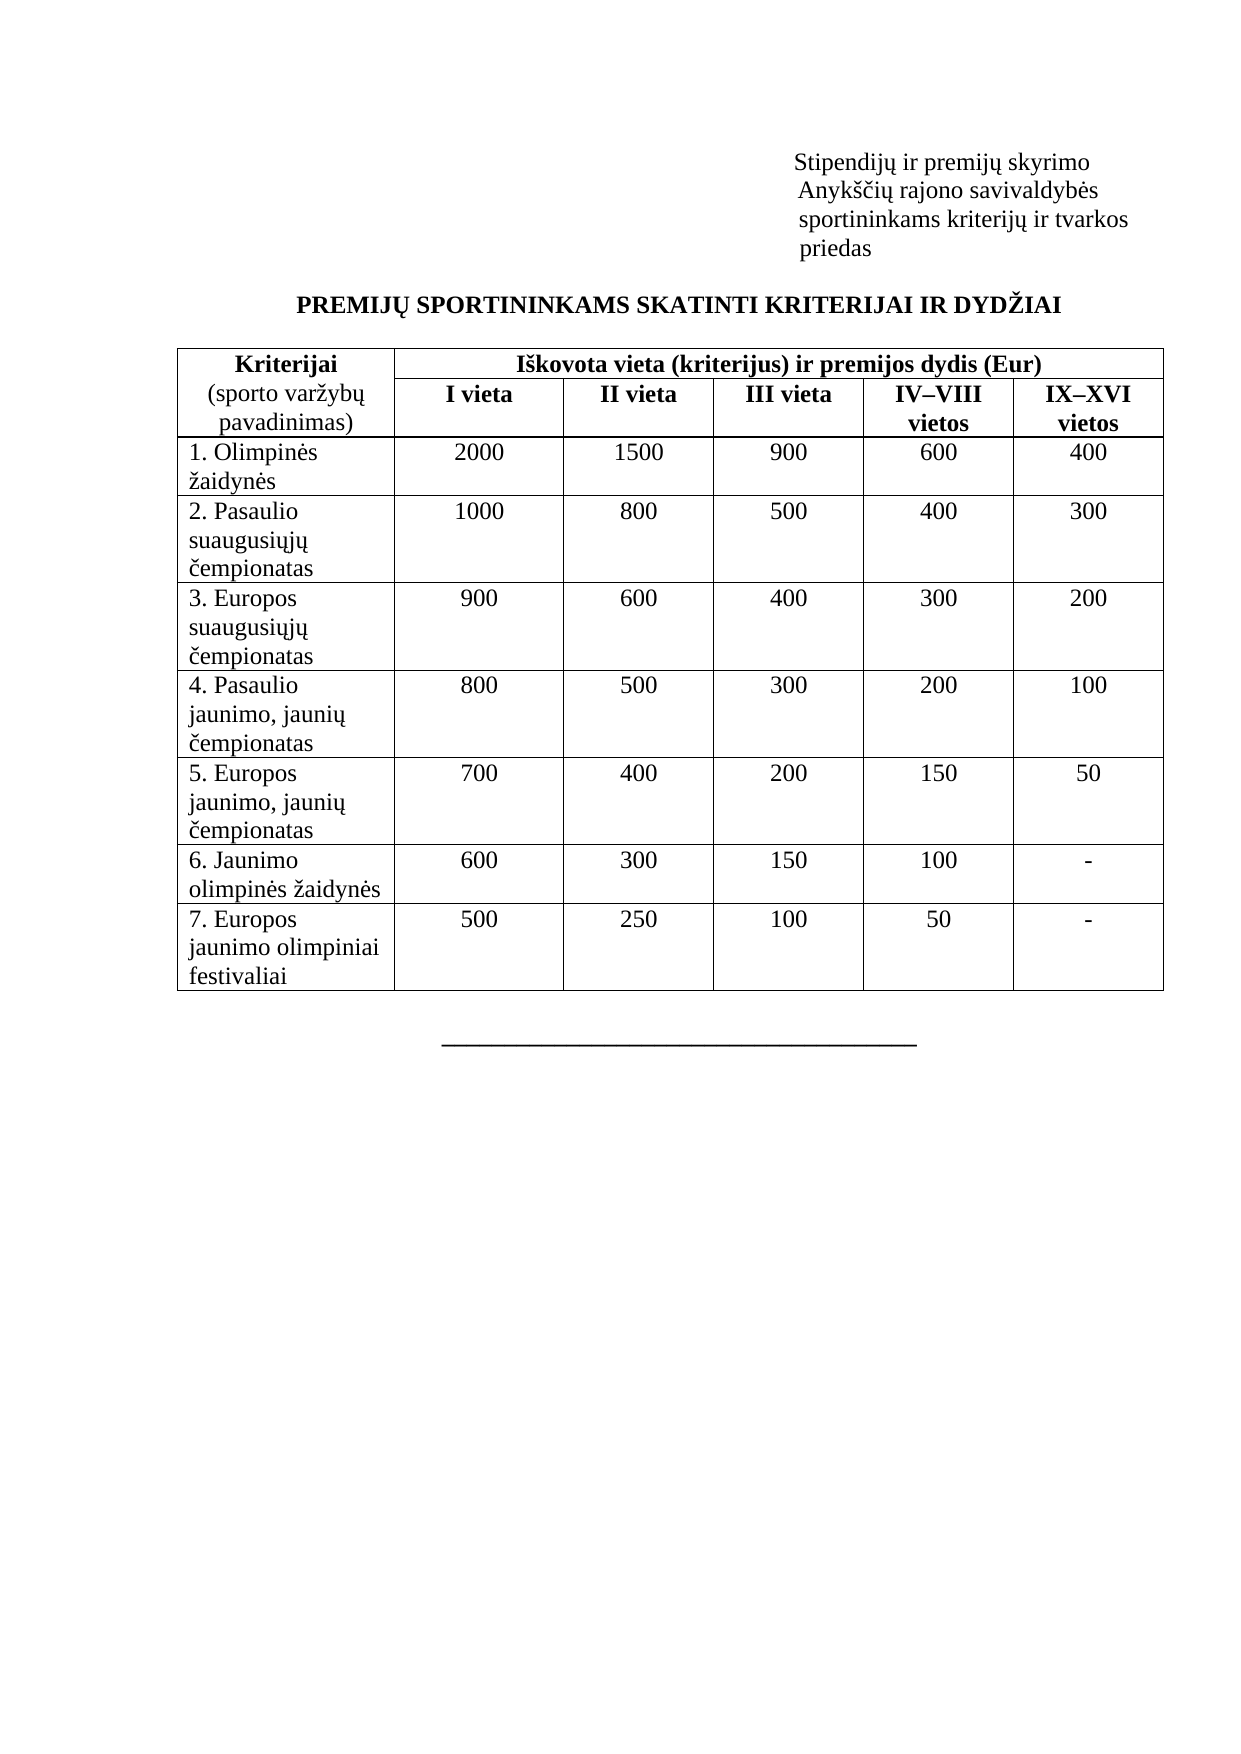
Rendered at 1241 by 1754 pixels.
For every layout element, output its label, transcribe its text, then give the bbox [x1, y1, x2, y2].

text priedas [177, 233, 1181, 262]
table_cell 400 [714, 583, 863, 669]
table_cell 6. Jaunimo olimpinės žaidynės [178, 845, 394, 903]
text Stipendijų ir premijų skyrimo [177, 147, 1181, 176]
table_cell 100 [864, 845, 1013, 903]
table_cell 7. Europos jaunimo olimpiniai festivaliai [178, 904, 394, 990]
text Anykščių rajono savivaldybės [177, 176, 1181, 204]
table_cell 1000 [395, 496, 563, 582]
table_cell 250 [564, 904, 713, 990]
table_header Iškovota vieta (kriterijus) ir premijos dydis (Eur) [395, 349, 1163, 378]
table_cell 50 [864, 904, 1013, 990]
table_cell 2. Pasaulio suaugusiųjų čempionatas [178, 496, 394, 582]
table_cell 800 [564, 496, 713, 582]
text PREMIJŲ SPORTININKAMS SKATINTI KRITERIJAI IR DYDŽIAI [177, 291, 1181, 319]
table_cell 100 [714, 904, 863, 990]
table_cell IV–VIII vietos [864, 379, 1013, 436]
table_cell 200 [714, 758, 863, 844]
table_cell 200 [864, 671, 1013, 757]
text sportininkams kriterijų ir tvarkos [177, 204, 1181, 233]
table_cell 300 [714, 671, 863, 757]
table_cell 400 [1014, 438, 1163, 495]
table_cell 1. Olimpinės žaidynės [178, 438, 394, 495]
table_cell 300 [564, 845, 713, 903]
table_cell 50 [1014, 758, 1163, 844]
table_cell 2000 [395, 438, 563, 495]
table_cell 700 [395, 758, 563, 844]
table_header Kriterijai (sporto varžybų pavadinimas) [178, 349, 394, 436]
table_cell 300 [1014, 496, 1163, 582]
table_cell 600 [864, 438, 1013, 495]
table_cell 3. Europos suaugusiųjų čempionatas [178, 583, 394, 669]
table_cell - [1014, 845, 1163, 903]
table_cell 400 [864, 496, 1013, 582]
table_cell IX–XVI vietos [1014, 379, 1163, 436]
table_cell 300 [864, 583, 1013, 669]
table_cell II vieta [564, 379, 713, 436]
text ______________________________________ [177, 1020, 1181, 1048]
table_cell 800 [395, 671, 563, 757]
table_cell III vieta [714, 379, 863, 436]
table_cell 600 [395, 845, 563, 903]
table_cell 600 [564, 583, 713, 669]
table_cell 500 [395, 904, 563, 990]
table_cell 400 [564, 758, 713, 844]
table_cell 150 [714, 845, 863, 903]
table_cell 200 [1014, 583, 1163, 669]
table_cell 5. Europos jaunimo, jaunių čempionatas [178, 758, 394, 844]
table_cell 4. Pasaulio jaunimo, jaunių čempionatas [178, 671, 394, 757]
table_cell 1500 [564, 438, 713, 495]
table_cell 500 [564, 671, 713, 757]
table_cell 150 [864, 758, 1013, 844]
table_cell - [1014, 904, 1163, 990]
table_cell 900 [714, 438, 863, 495]
table_cell 100 [1014, 671, 1163, 757]
table_cell 500 [714, 496, 863, 582]
table_cell I vieta [395, 379, 563, 436]
table_cell 900 [395, 583, 563, 669]
